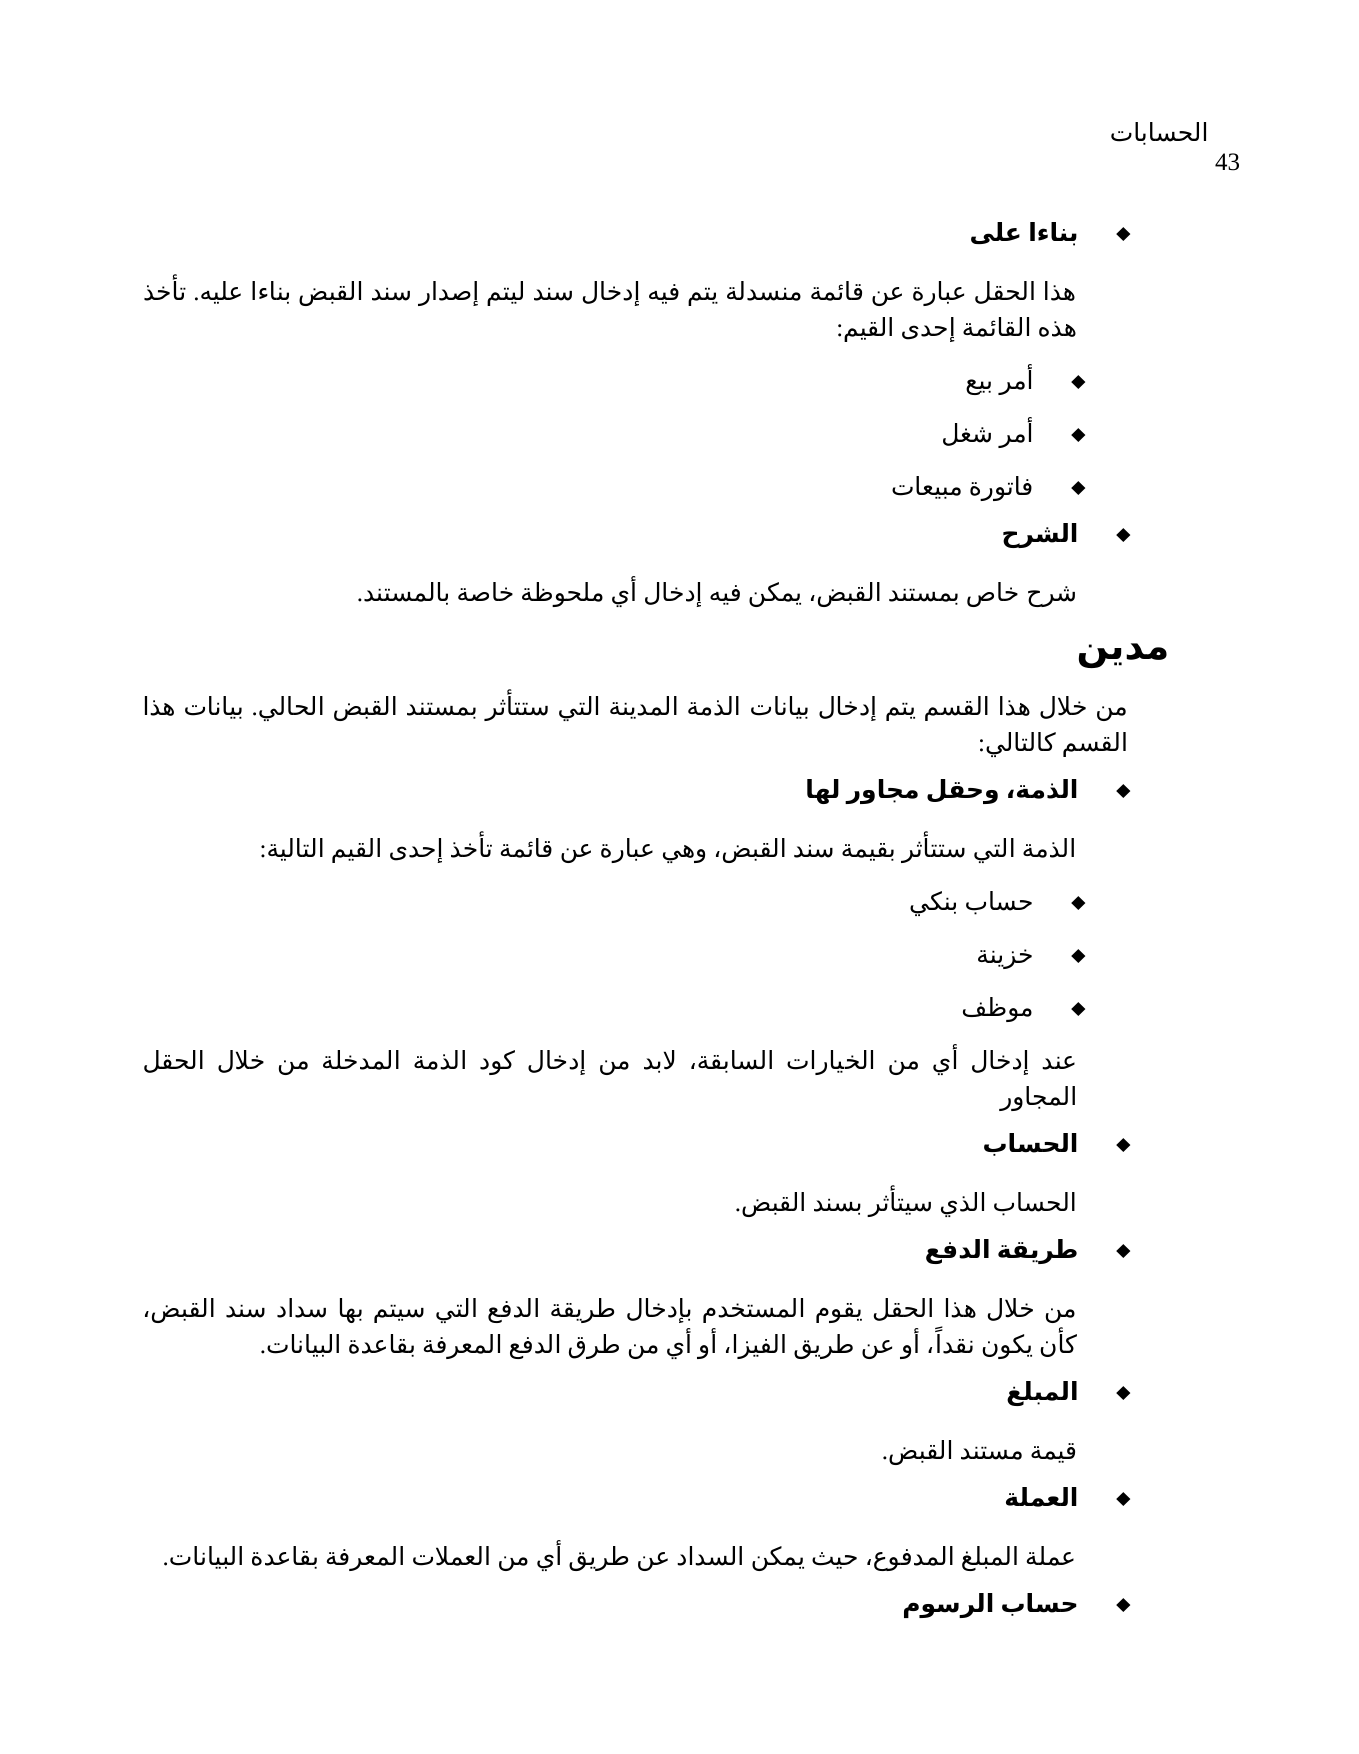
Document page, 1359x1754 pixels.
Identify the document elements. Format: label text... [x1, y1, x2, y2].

text هذا الحقل عبارة عن قائمة منسدلة يتم فيه إدخال سند ليتم إصدار سند القبض بناءا عليه. تأخذ هذه القائمة إحدى القيم: [142, 271, 1077, 341]
list بناءا على [177, 212, 1116, 247]
text الحساب الذي سيتأثر بسند القبض. [142, 1181, 1077, 1217]
text قيمة مستند القبض. [142, 1429, 1077, 1465]
list موظف [118, 987, 1071, 1022]
list أمر بيع [118, 359, 1071, 394]
list حساب الرسوم [177, 1583, 1116, 1618]
list الشرح [177, 513, 1116, 548]
text الذمة التي ستتأثر بقيمة سند القبض، وهي عبارة عن قائمة تأخذ إحدى القيم التالية: [142, 827, 1077, 863]
text عند إدخال أي من الخيارات السابقة، لابد من إدخال كود الذمة المدخلة من خلال الحقل المجاور [142, 1040, 1077, 1111]
list فاتورة مبيعات [118, 465, 1071, 501]
list أمر شغل [118, 412, 1071, 448]
list المبلغ [177, 1370, 1116, 1406]
list خزينة [118, 933, 1071, 969]
list العملة [177, 1477, 1116, 1512]
list طريقة الدفع [177, 1229, 1116, 1264]
text عملة المبلغ المدفوع، حيث يمكن السداد عن طريق أي من العملات المعرفة بقاعدة البيانات. [142, 1536, 1077, 1571]
list الذمة، وحقل مجاور لها [177, 768, 1116, 804]
text من خلال هذا الحقل يقوم المستخدم بإدخال طريقة الدفع التي سيتم بها سداد سند القبض، كأن يكون نقداً، أو عن طريق الفيزا، أو أي من طرق الدفع المعرفة بقاعدة البيانات. [142, 1288, 1077, 1358]
text مدين [142, 625, 1169, 668]
list الحساب [177, 1122, 1116, 1158]
list حساب بنكي [118, 880, 1071, 916]
text من خلال هذا القسم يتم إدخال بيانات الذمة المدينة التي ستتأثر بمستند القبض الحالي. بيانات هذا القسم كالتالي: [142, 686, 1128, 756]
text شرح خاص بمستند القبض، يمكن فيه إدخال أي ملحوظة خاصة بالمستند. [142, 572, 1077, 607]
